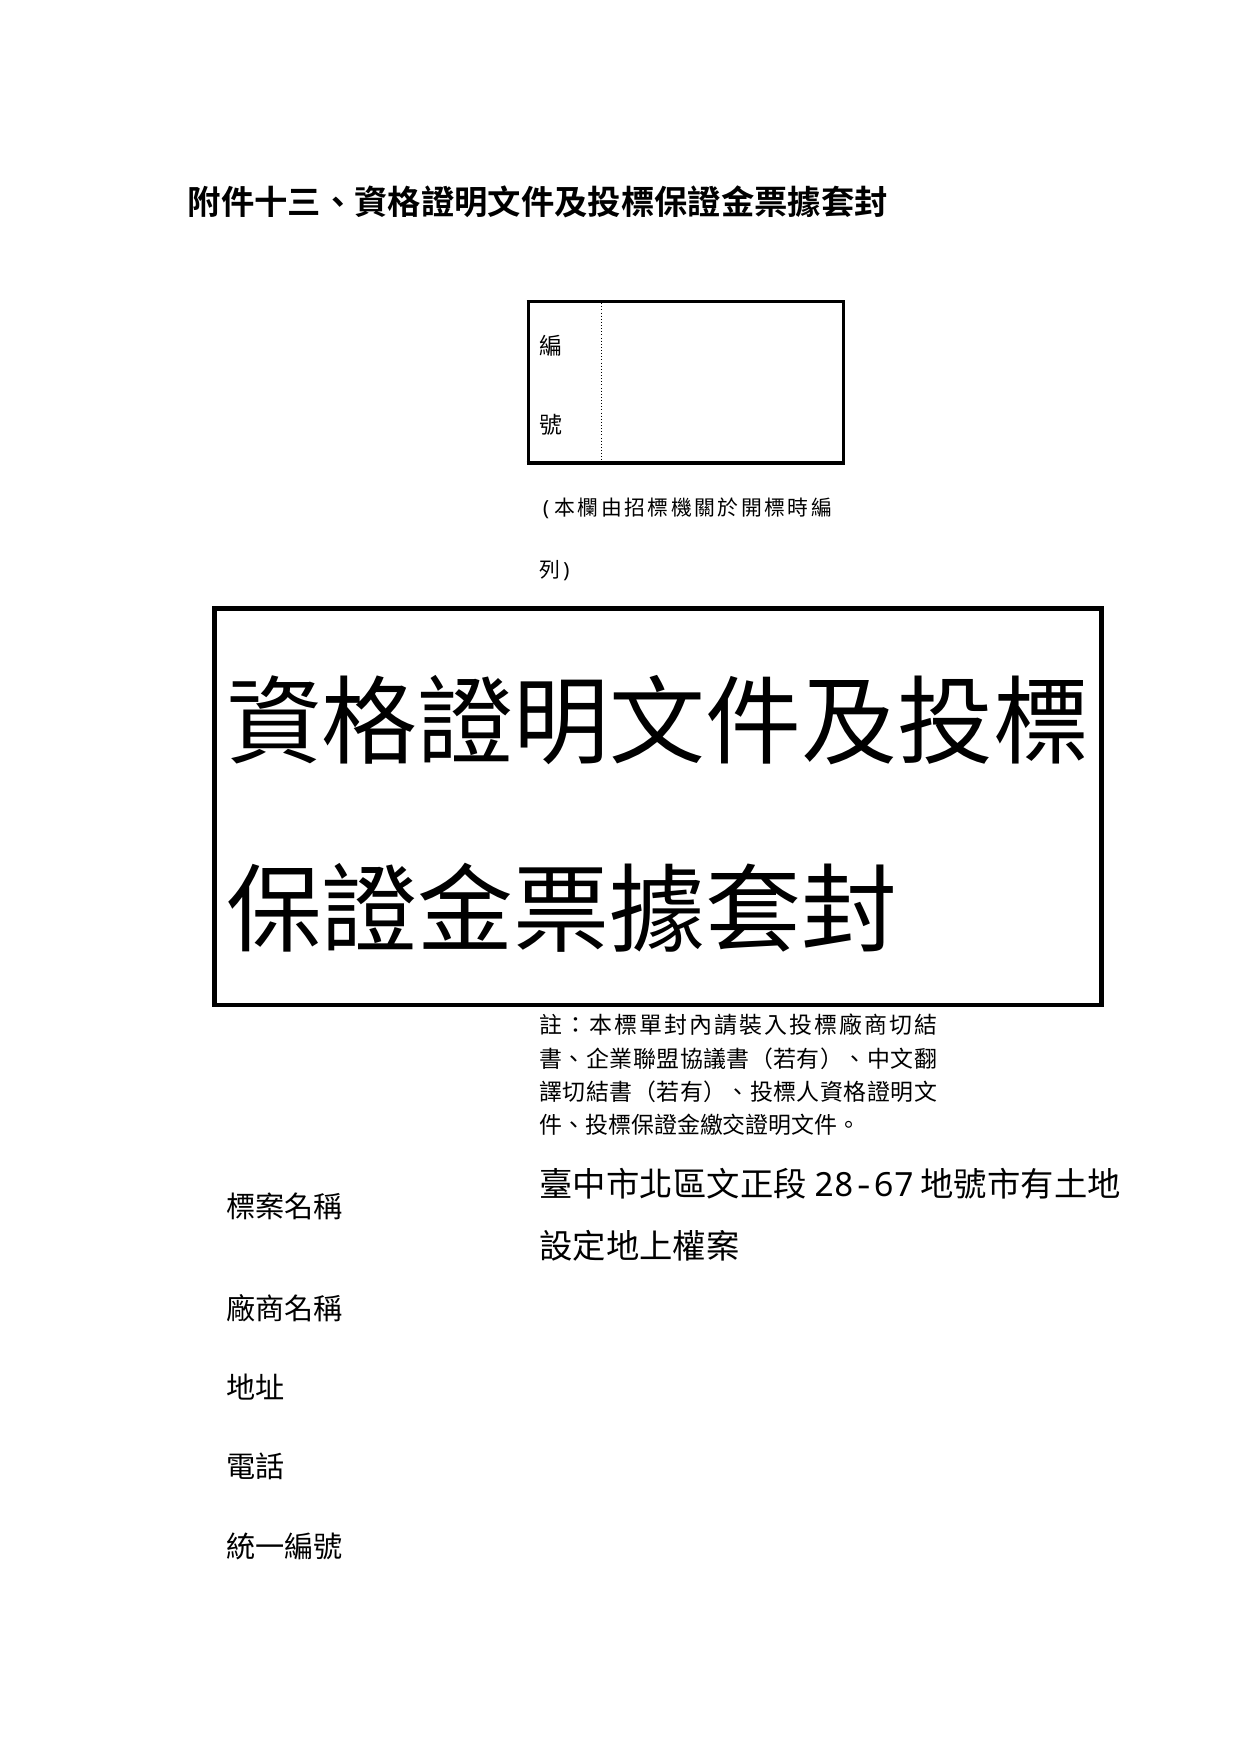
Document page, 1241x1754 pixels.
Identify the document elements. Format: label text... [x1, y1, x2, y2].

table_cell [188, 606, 212, 1002]
table_cell [950, 1003, 1132, 1140]
table_cell [215, 1007, 528, 1140]
table_cell 臺中市北區文正段28-67地號市有土地設定地上權案 [528, 1140, 1132, 1265]
table_header [950, 300, 1132, 461]
table_cell (本欄由招標機關於開標時編列) [528, 465, 843, 606]
table_cell [843, 461, 949, 606]
text 附件十三、資格證明文件及投標保證金票據套封 [187, 158, 1053, 221]
table_cell [1104, 606, 1132, 1002]
table_cell 標案名稱 [215, 1140, 528, 1265]
table_header 編 號 [530, 303, 601, 461]
table_header [845, 300, 949, 461]
table_cell [950, 461, 1132, 606]
table_cell [188, 1265, 214, 1582]
table_cell [528, 1265, 1132, 1582]
table_cell [215, 461, 528, 606]
table_cell [188, 1003, 214, 1140]
table_cell [188, 1140, 214, 1265]
table_header [215, 300, 527, 461]
table_cell 註：本標單封內請裝入投標廠商切結書、企業聯盟協議書（若有）、中文翻譯切結書（若有）、投標人資格證明文件、投標保證金繳交證明文件。 [528, 1007, 949, 1140]
table_header [188, 300, 214, 461]
table_cell [188, 461, 214, 606]
table_cell 廠商名稱 地址 電話 統一編號 [215, 1265, 528, 1582]
table_header [601, 303, 842, 461]
table_cell 資格證明文件及投標保證金票據套封 [217, 611, 1099, 1002]
